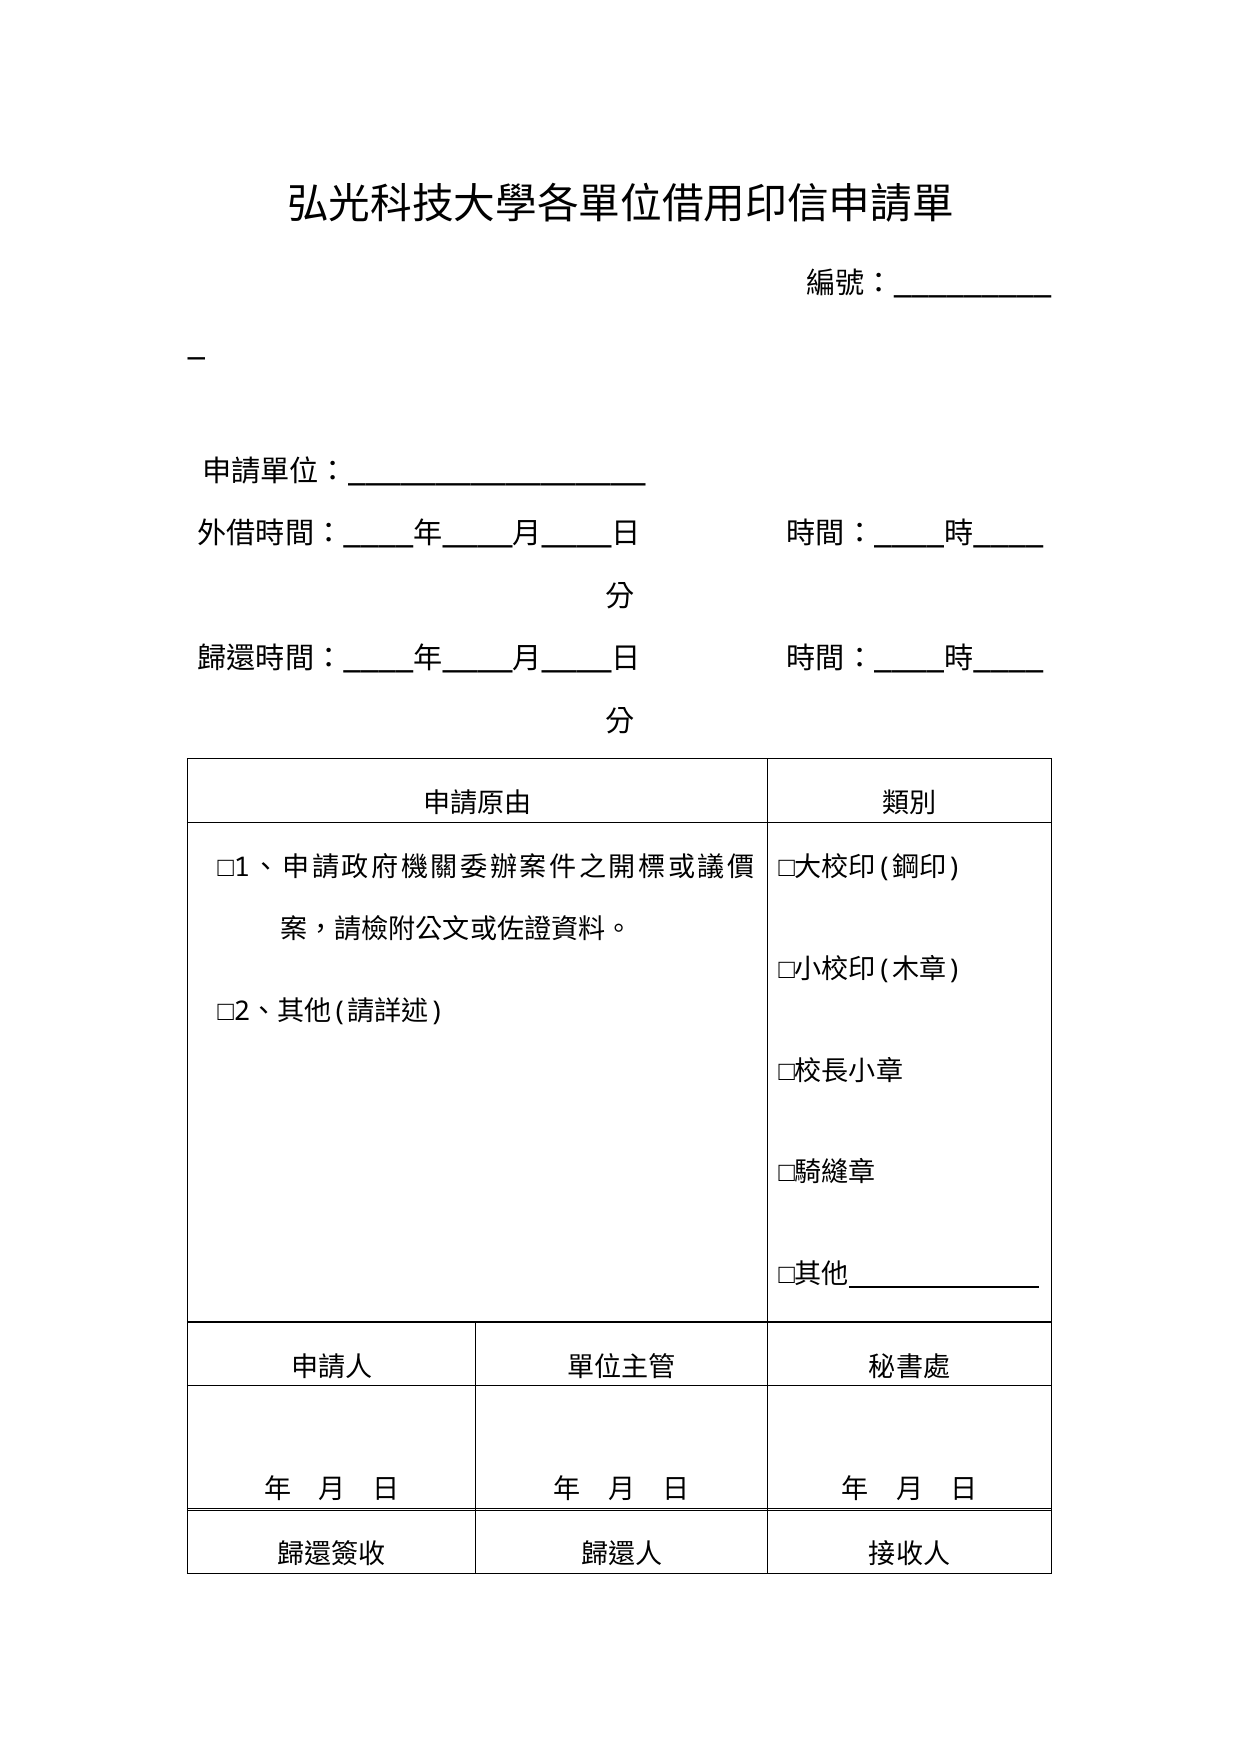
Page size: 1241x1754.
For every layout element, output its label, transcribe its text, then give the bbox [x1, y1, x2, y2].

table_header 類別 [768, 759, 1051, 822]
text 申請單位：_________________ [187, 427, 1053, 489]
table_cell 年 月 日 [768, 1386, 1051, 1507]
table_cell 秘書處 [768, 1323, 1051, 1385]
table_cell 接收人 [768, 1511, 1051, 1573]
table_cell 歸還人 [476, 1511, 767, 1573]
text 歸還時間：____年____月____日 時間：____時____分 [187, 614, 1053, 739]
table_cell 歸還簽收 [188, 1511, 475, 1573]
text 弘光科技大學各單位借用印信申請單 [187, 158, 1053, 221]
text 編號：__________ [187, 239, 1053, 364]
table_cell 單位主管 [476, 1323, 767, 1385]
table_cell 年 月 日 [188, 1386, 475, 1507]
table_cell □1、申請政府機關委辦案件之開標或議價案，請檢附公文或佐證資料。 □2、其他(請詳述) [188, 823, 767, 1321]
table_cell 年 月 日 [476, 1386, 767, 1507]
table_cell 申請人 [188, 1323, 475, 1385]
table_header 申請原由 [188, 759, 767, 822]
table_cell □大校印(鋼印) □小校印(木章) □校長小章 □騎縫章 □其他 [768, 823, 1051, 1321]
text 外借時間：____年____月____日 時間：____時____分 [187, 489, 1053, 614]
